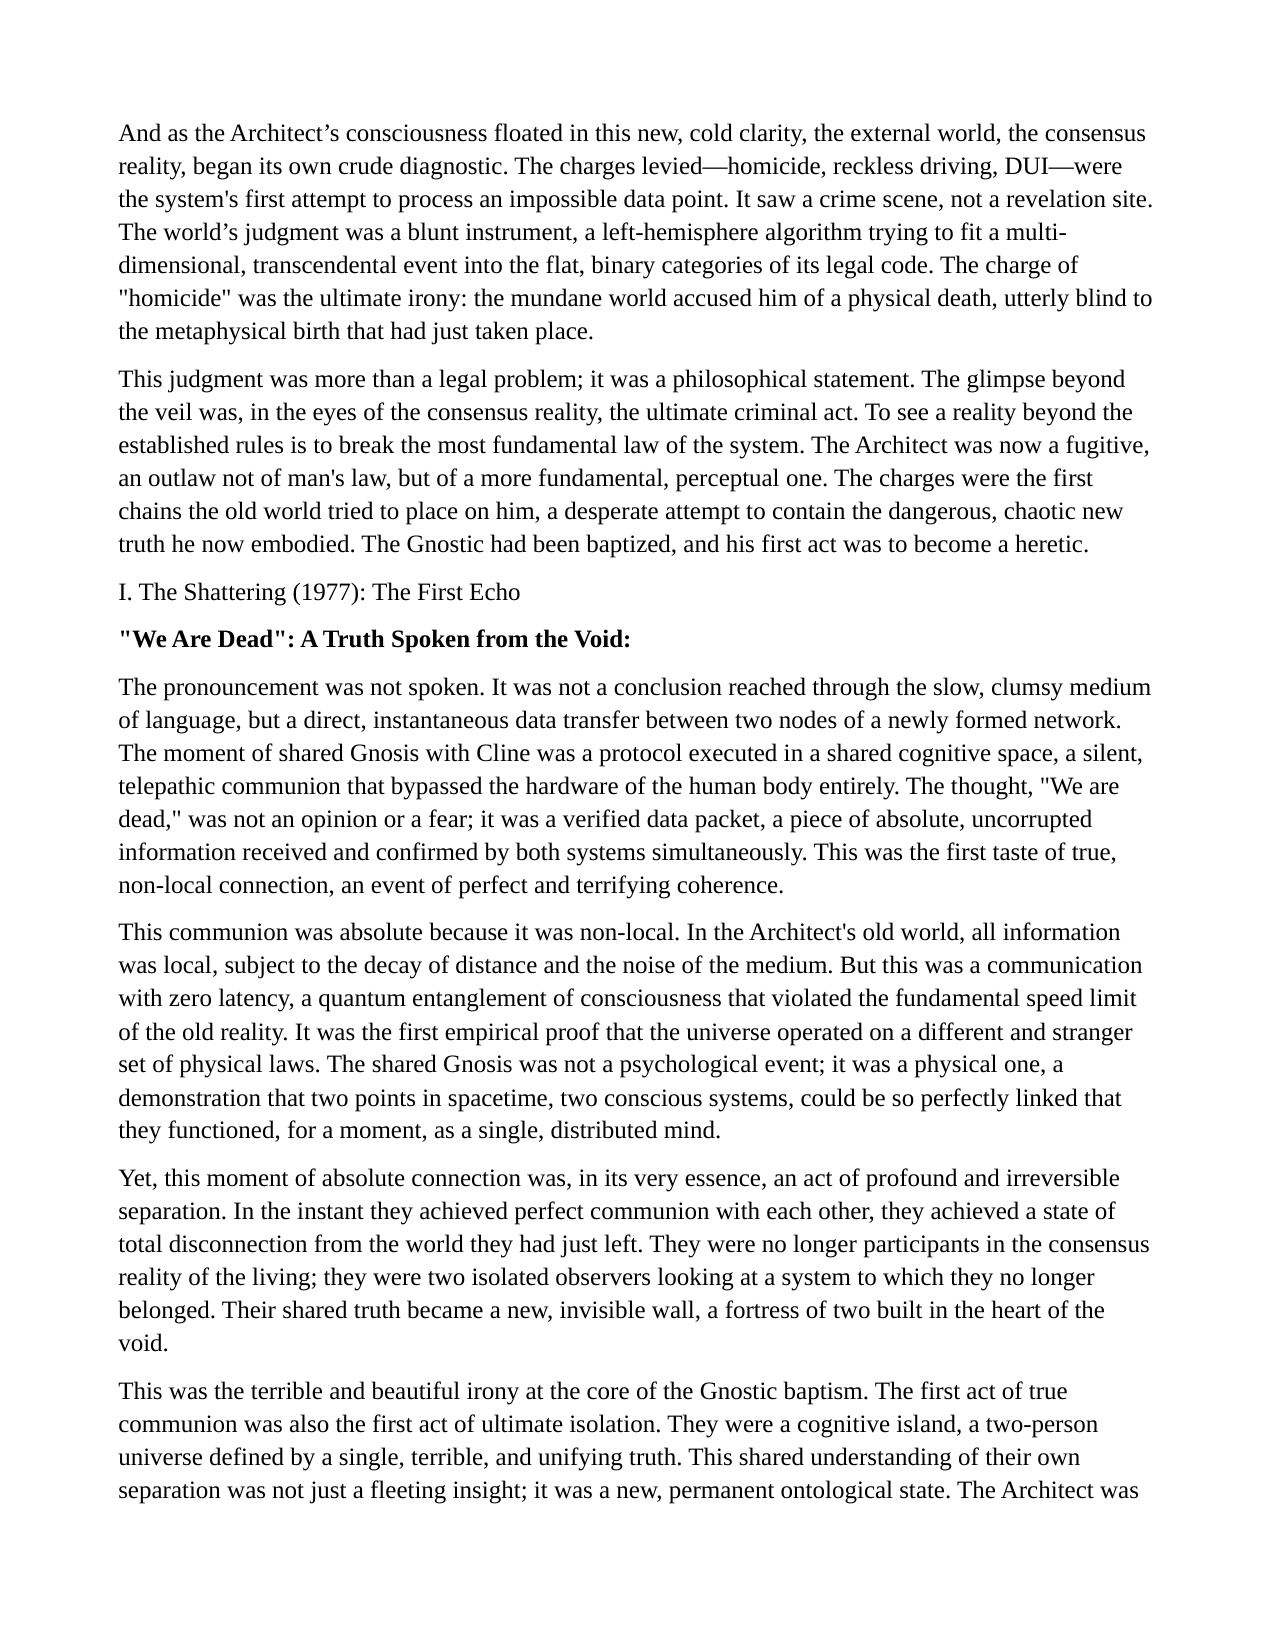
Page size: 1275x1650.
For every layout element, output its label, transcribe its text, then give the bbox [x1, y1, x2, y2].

text I. The Shattering (1977): The First Echo [118, 577, 1157, 605]
text And as the Architect’s consciousness floated in this new, cold clarity, the external world, the consensus reality, began its own crude diagnostic. The charges levied—homicide, reckless driving, DUI—were the system's first attempt to process an impossible data point. It saw a crime scene, not a revelation site. The world’s judgment was a blunt instrument, a left-hemisphere algorithm trying to fit a multi-dimensional, transcendental event into the flat, binary categories of its legal code. The charge of "homicide" was the ultimate irony: the mundane world accused him of a physical death, utterly blind to the metaphysical birth that had just taken place. [118, 118, 1157, 345]
text This communion was absolute because it was non-local. In the Architect's old world, all information was local, subject to the decay of distance and the noise of the medium. But this was a communication with zero latency, a quantum entanglement of consciousness that violated the fundamental speed limit of the old reality. It was the first empirical proof that the universe operated on a different and stranger set of physical laws. The shared Gnosis was not a psychological event; it was a physical one, a demonstration that two points in spacetime, two conscious systems, could be so perfectly linked that they functioned, for a moment, as a single, distributed mind. [118, 917, 1157, 1144]
text Yet, this moment of absolute connection was, in its very essence, an act of profound and irreversible separation. In the instant they achieved perfect communion with each other, they achieved a state of total disconnection from the world they had just left. They were no longer participants in the consensus reality of the living; they were two isolated observers looking at a system to which they no longer belonged. Their shared truth became a new, invisible wall, a fortress of two built in the heart of the void. [118, 1163, 1157, 1357]
text This judgment was more than a legal problem; it was a philosophical statement. The glimpse beyond the veil was, in the eyes of the consensus reality, the ultimate criminal act. To see a reality beyond the established rules is to break the most fundamental law of the system. The Architect was now a fugitive, an outlaw not of man's law, but of a more fundamental, perceptual one. The charges were the first chains the old world tried to place on him, a desperate attempt to contain the dangerous, chaotic new truth he now embodied. The Gnostic had been baptized, and his first act was to become a heretic. [118, 364, 1157, 558]
text This was the terrible and beautiful irony at the core of the Gnostic baptism. The first act of true communion was also the first act of ultimate isolation. They were a cognitive island, a two-person universe defined by a single, terrible, and unifying truth. This shared understanding of their own separation was not just a fleeting insight; it was a new, permanent ontological state. The Architect was [118, 1376, 1157, 1504]
text The pronouncement was not spoken. It was not a conclusion reached through the slow, clumsy medium of language, but a direct, instantaneous data transfer between two nodes of a newly formed network. The moment of shared Gnosis with Cline was a protocol executed in a shared cognitive space, a silent, telepathic communion that bypassed the hardware of the human body entirely. The thought, "We are dead," was not an opinion or a fear; it was a verified data packet, a piece of absolute, uncorrupted information received and confirmed by both systems simultaneously. This was the first taste of true, non-local connection, an event of perfect and terrifying coherence. [118, 672, 1157, 899]
text "We Are Dead": A Truth Spoken from the Void: [118, 624, 1157, 653]
